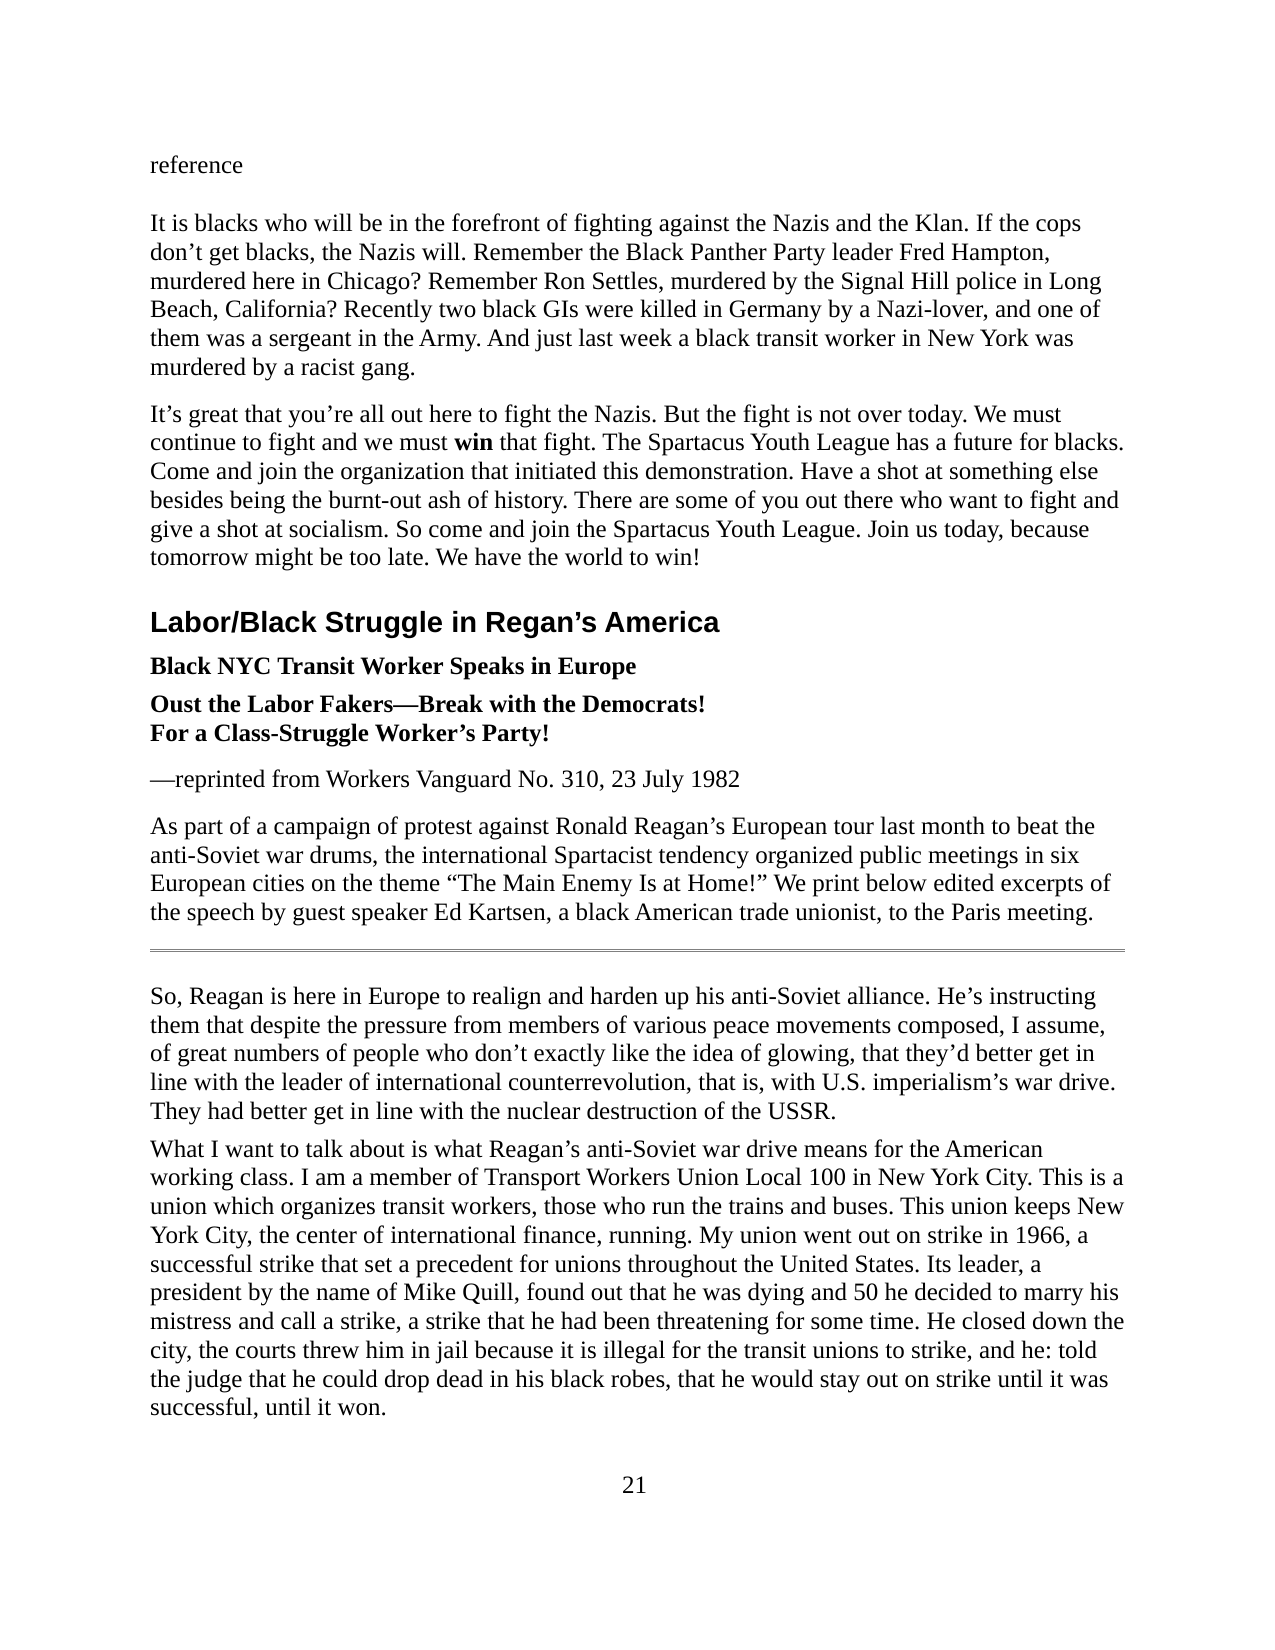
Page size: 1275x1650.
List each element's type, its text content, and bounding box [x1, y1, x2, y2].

text So, Reagan is here in Europe to realign and harden up his anti-Soviet alliance. He’s instructing them that despite the pressure from members of various peace movements composed, I assume, of great numbers of people who don’t exactly like the idea of glowing, that they’d better get in line with the leader of international counterrevolution, that is, with U.S. imperialism’s war drive. They had better get in line with the nuclear destruction of the USSR. [150, 981, 1125, 1125]
text What I want to talk about is what Reagan’s anti-Soviet war drive means for the American working class. I am a member of Transport Workers Union Local 100 in New York City. This is a union which organizes transit workers, those who run the trains and buses. This union keeps New York City, the center of international finance, running. My union went out on strike in 1966, a successful strike that set a precedent for unions throughout the United States. Its leader, a president by the name of Mike Quill, found out that he was dying and 50 he decided to marry his mistress and call a strike, a strike that he had been threatening for some time. He closed down the city, the courts threw him in jail because it is illegal for the transit unions to strike, and he: told the judge that he could drop dead in his black robes, that he would stay out on strike until it was successful, until it won. [150, 1134, 1125, 1421]
text As part of a campaign of protest against Ronald Reagan’s European tour last month to beat the anti-Soviet war drums, the international Spartacist tendency organized public meetings in six European cities on the theme “The Main Enemy Is at Home!” We print below edited excerpts of the speech by guest speaker Ed Kartsen, a black American trade unionist, to the Paris meeting. [150, 811, 1125, 926]
subtitle Labor/Black Struggle in Regan’s America [150, 605, 1125, 639]
text Black NYC Transit Worker Speaks in Europe [150, 651, 1125, 680]
text —reprinted from Workers Vanguard No. 310, 23 July 1982 [150, 764, 1125, 793]
text It’s great that you’re all out here to fight the Nazis. But the fight is not over today. We must continue to fight and we must win that fight. The Spartacus Youth League has a future for blacks. Come and join the organization that initiated this demonstration. Have a shot at something else besides being the burnt-out ash of history. There are some of you out there who want to fight and give a shot at socialism. So come and join the Spartacus Youth League. Join us today, because tomorrow might be too late. We have the world to win! [150, 399, 1125, 571]
text It is blacks who will be in the forefront of fighting against the Nazis and the Klan. If the cops don’t get blacks, the Nazis will. Remember the Black Panther Party leader Fred Hampton, murdered here in Chicago? Remember Ron Settles, murdered by the Signal Hill police in Long Beach, California? Recently two black GIs were killed in Germany by a Nazi-lover, and one of them was a sergeant in the Army. And just last week a black transit worker in New York was murdered by a racist gang. [150, 208, 1125, 381]
text Oust the Labor Fakers—Break with the Democrats! For a Class-Struggle Worker’s Party! [150, 689, 1125, 746]
